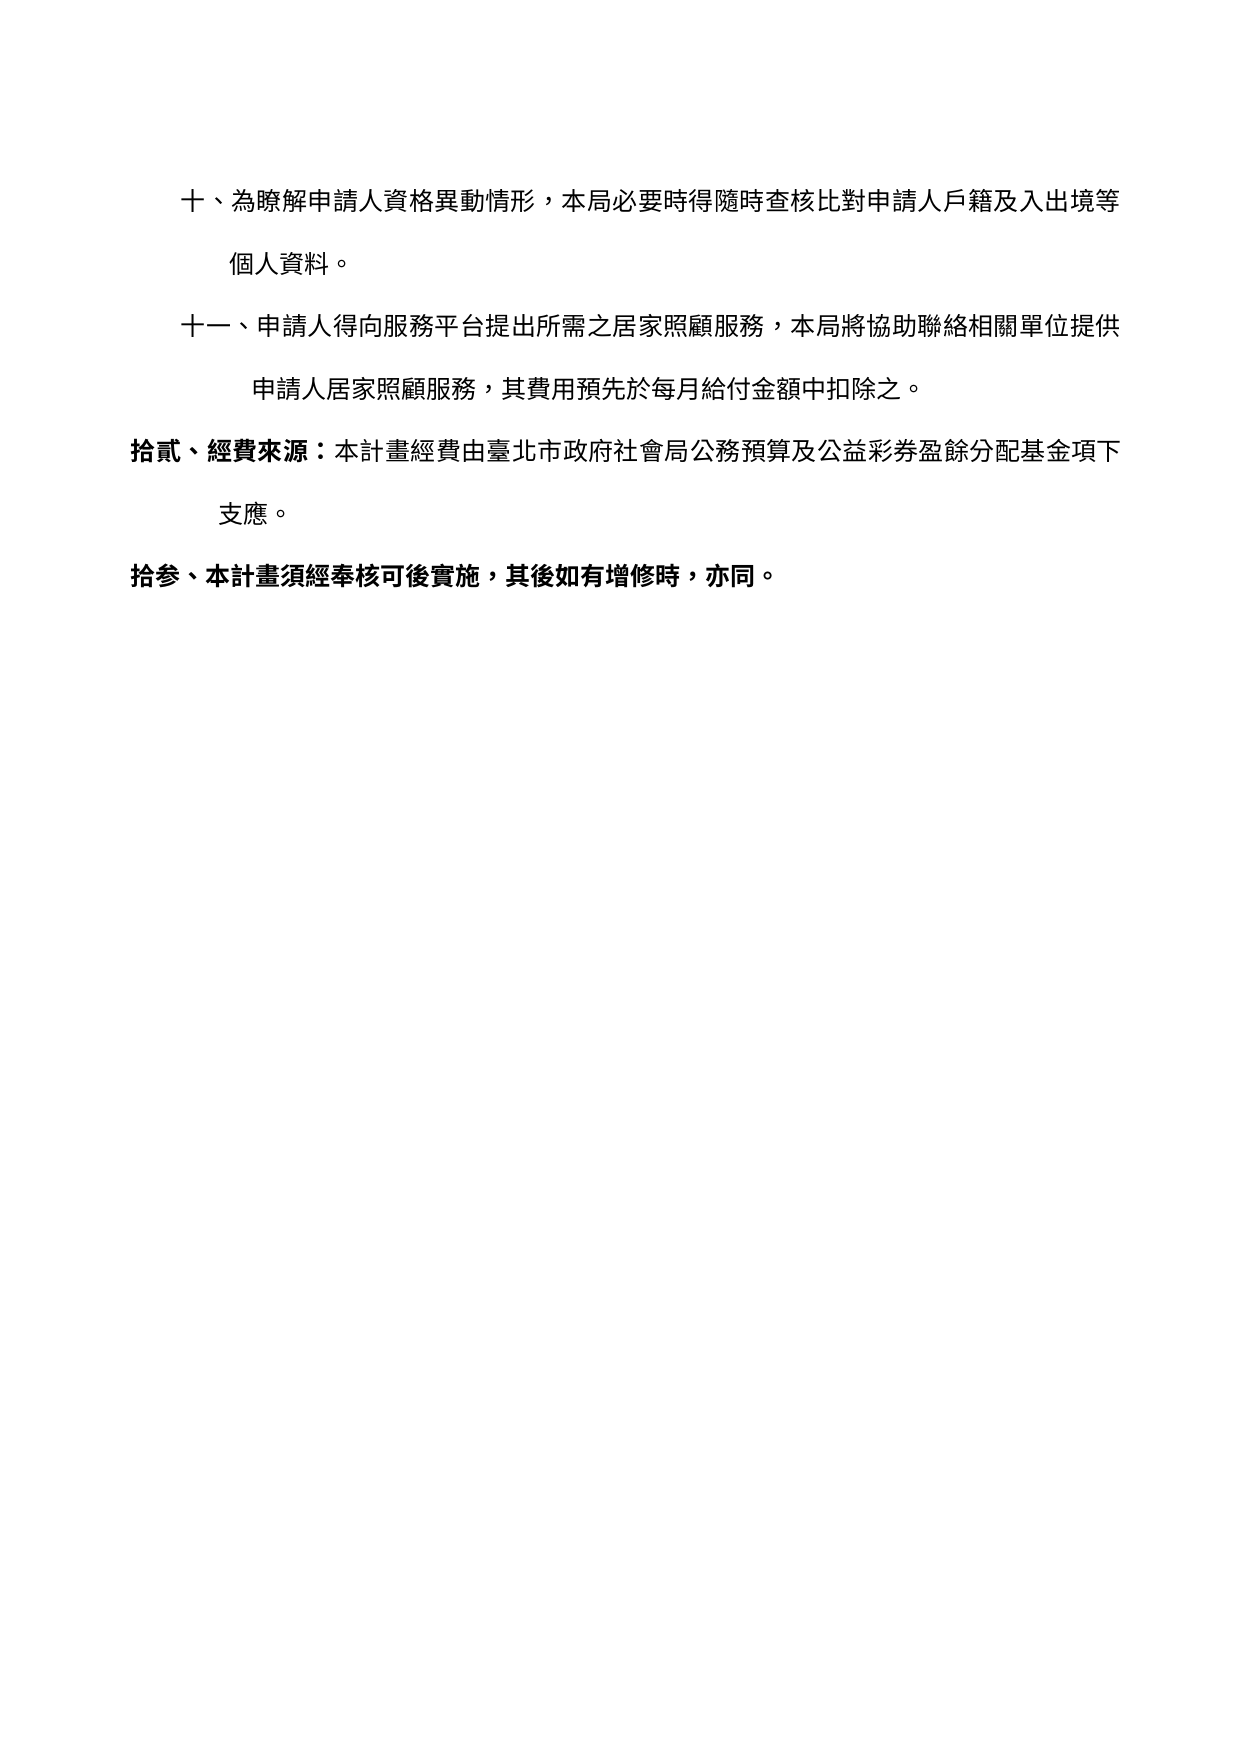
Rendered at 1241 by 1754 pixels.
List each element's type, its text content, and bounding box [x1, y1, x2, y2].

text 十一、申請人得向服務平台提出所需之居家照顧服務，本局將協助聯絡相關單位提供申請人居家照顧服務，其費用預先於每月給付金額中扣除之。 [180, 283, 1122, 408]
text 拾参、本計畫須經奉核可後實施，其後如有增修時，亦同。 [131, 533, 1122, 596]
text 拾貳、經費來源：本計畫經費由臺北市政府社會局公務預算及公益彩券盈餘分配基金項下支應。 [131, 408, 1122, 533]
text 十、為瞭解申請人資格異動情形，本局必要時得隨時查核比對申請人戶籍及入出境等個人資料。 [180, 158, 1122, 283]
